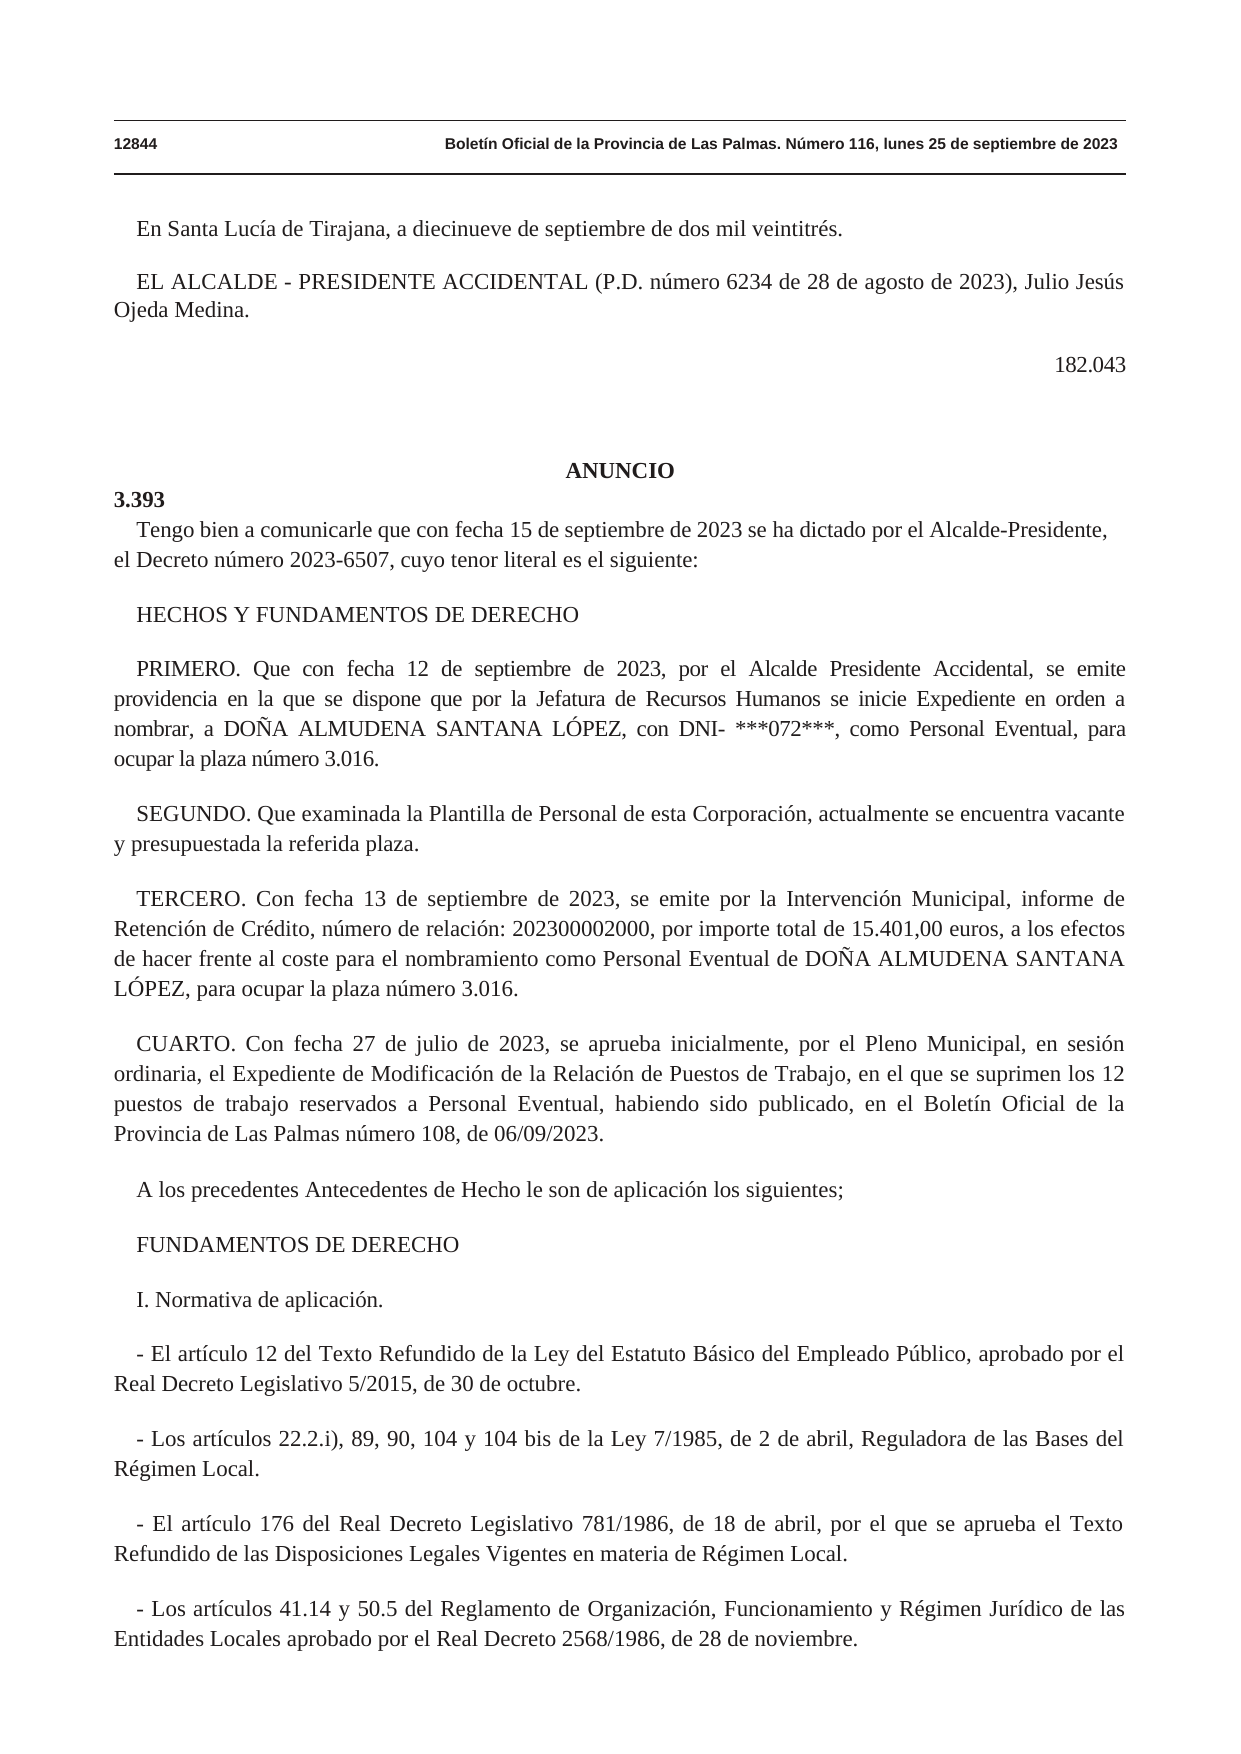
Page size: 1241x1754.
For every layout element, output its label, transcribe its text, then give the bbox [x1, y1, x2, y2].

text FUNDAMENTOS DE DERECHO [136, 1232, 1126, 1258]
text 3.393 [114, 486, 1126, 513]
text - El artículo 12 del Texto Refundido de la Ley del Estatuto Básico del Empleado Público, aprobado por el Real Decreto Legislativo 5/2015, de 30 de octubre. [114, 1338, 1126, 1398]
text el Decreto número 2023-6507, cuyo tenor literal es el siguiente: [114, 547, 1126, 572]
text I. Normativa de aplicación. [136, 1287, 1126, 1313]
text PRIMERO. Que con fecha 12 de septiembre de 2023, por el Alcalde Presidente Accidental, se emite providencia en la que se dispone que por la Jefatura de Recursos Humanos se inicie Expediente en orden a nombrar, a DOÑA ALMUDENA SANTANA LÓPEZ, con DNI- ***072***, como Personal Eventual, para ocupar la plaza número 3.016. [114, 652, 1126, 772]
text ANUNCIO [114, 458, 1126, 484]
text EL ALCALDE - PRESIDENTE ACCIDENTAL (P.D. número 6234 de 28 de agosto de 2023), Julio Jesús Ojeda Medina. [114, 267, 1126, 324]
text 12844 Boletín Oficial de la Provincia de Las Palmas. Número 116, lunes 25 de septiembre de 2023 [114, 135, 1126, 153]
text SEGUNDO. Que examinada la Plantilla de Personal de esta Corporación, actualmente se encuentra vacante y presupuestada la referida plaza. [114, 797, 1126, 857]
text En Santa Lucía de Tirajana, a diecinueve de septiembre de dos mil veintitrés. [136, 216, 1126, 242]
text CUARTO. Con fecha 27 de julio de 2023, se aprueba inicialmente, por el Pleno Municipal, en sesión ordinaria, el Expediente de Modificación de la Relación de Puestos de Trabajo, en el que se suprimen los 12 puestos de trabajo reservados a Personal Eventual, habiendo sido publicado, en el Boletín Oficial de la Provincia de Las Palmas número 108, de 06/09/2023. [114, 1027, 1126, 1148]
text HECHOS Y FUNDAMENTOS DE DERECHO [136, 602, 1126, 627]
text Tengo bien a comunicarle que con fecha 15 de septiembre de 2023 se ha dictado por el Alcalde-Presidente, [136, 517, 1126, 542]
text - Los artículos 22.2.i), 89, 90, 104 y 104 bis de la Ley 7/1985, de 2 de abril, Reguladora de las Bases del Régimen Local. [114, 1423, 1126, 1483]
text - El artículo 176 del Real Decreto Legislativo 781/1986, de 18 de abril, por el que se aprueba el Texto Refundido de las Disposiciones Legales Vigentes en materia de Régimen Local. [114, 1508, 1126, 1568]
text 182.043 [114, 352, 1126, 377]
text - Los artículos 41.14 y 50.5 del Reglamento de Organización, Funcionamiento y Régimen Jurídico de las Entidades Locales aprobado por el Real Decreto 2568/1986, de 28 de noviembre. [114, 1593, 1126, 1653]
text TERCERO. Con fecha 13 de septiembre de 2023, se emite por la Intervención Municipal, informe de Retención de Crédito, número de relación: 202300002000, por importe total de 15.401,00 euros, a los efectos de hacer frente al coste para el nombramiento como Personal Eventual de DOÑA ALMUDENA SANTANA LÓPEZ, para ocupar la plaza número 3.016. [114, 882, 1126, 1002]
text A los precedentes Antecedentes de Hecho le son de aplicación los siguientes; [136, 1177, 1126, 1203]
